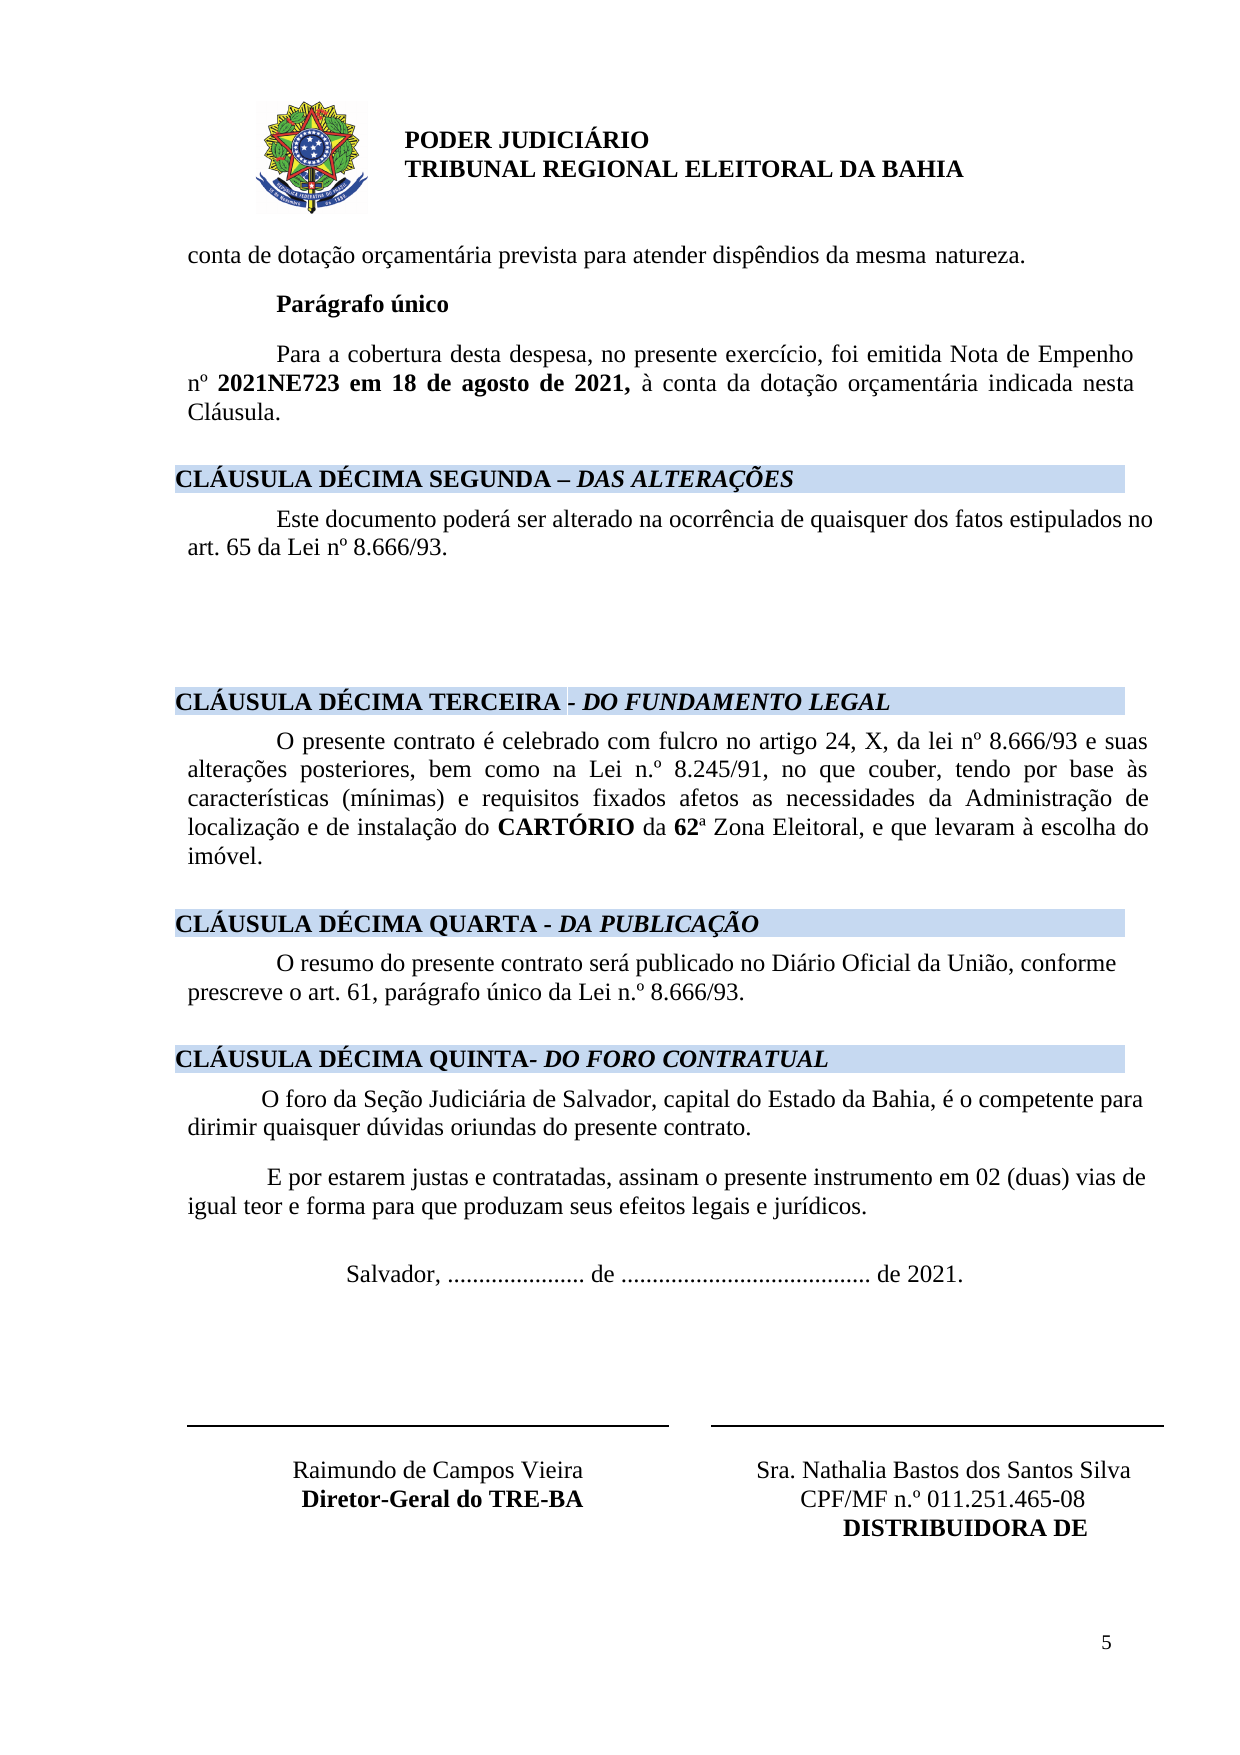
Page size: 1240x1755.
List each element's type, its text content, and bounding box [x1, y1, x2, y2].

text Salvador, ...................... de ........................................ de 2021. [175, 1259, 1134, 1287]
subtitle Parágrafo único [276, 289, 1135, 318]
text E por estarem justas e contratadas, assinam o presente instrumento em 02 (duas) vias de igual teor e forma para que produzam seus efeitos legais e jurídicos. [187, 1162, 1170, 1219]
text Para a cobertura desta despesa, no presente exercício, foi emitida Nota de Empenho nº 2021NE723 em 18 de agosto de 2021, à conta da dotação orçamentária indicada nesta Cláusula. [187, 339, 1135, 425]
text O presente contrato é celebrado com fulcro no artigo 24, X, da lei nº 8.666/93 e suas alterações posteriores, bem como na Lei n.º 8.245/91, no que couber, tendo por base às características (mínimas) e requisitos fixados afetos as necessidades da Administração de localização e de instalação do CARTÓRIO da 62ª Zona Eleitoral, e que levaram à escolha do imóvel. [187, 726, 1149, 869]
text CLÁUSULA DÉCIMA SEGUNDA – DAS ALTERAÇÕES [175, 464, 1170, 493]
subtitle Raimundo de Campos Vieira [204, 1455, 633, 1484]
text O foro da Seção Judiciária de Salvador, capital do Estado da Bahia, é o competente para dirimir quaisquer dúvidas oriundas do presente contrato. [187, 1084, 1170, 1141]
text O resumo do presente contrato será publicado no Diário Oficial da União, conforme prescreve o art. 61, parágrafo único da Lei n.º 8.666/93. [187, 948, 1170, 1005]
text Este documento poderá ser alterado na ocorrência de quaisquer dos fatos estipulados no art. 65 da Lei nº 8.666/93. [187, 504, 1170, 561]
text CLÁUSULA DÉCIMA QUINTA- DO FORO CONTRATUAL [175, 1044, 1170, 1073]
text DISTRIBUIDORA DE [737, 1513, 1150, 1542]
text CPF/MF n.º 011.251.465-08 [678, 1484, 1151, 1513]
text CLÁUSULA DÉCIMA QUARTA - DA PUBLICAÇÃO [175, 909, 1170, 937]
text conta de dotação orçamentária prevista para atender dispêndios da mesma natureza. [187, 240, 1135, 269]
text Diretor-Geral do TRE-BA [278, 1484, 606, 1513]
text Sra. Nathalia Bastos dos Santos Silva [737, 1455, 1150, 1484]
text CLÁUSULA DÉCIMA TERCEIRA - DO FUNDAMENTO LEGAL [175, 687, 1170, 715]
